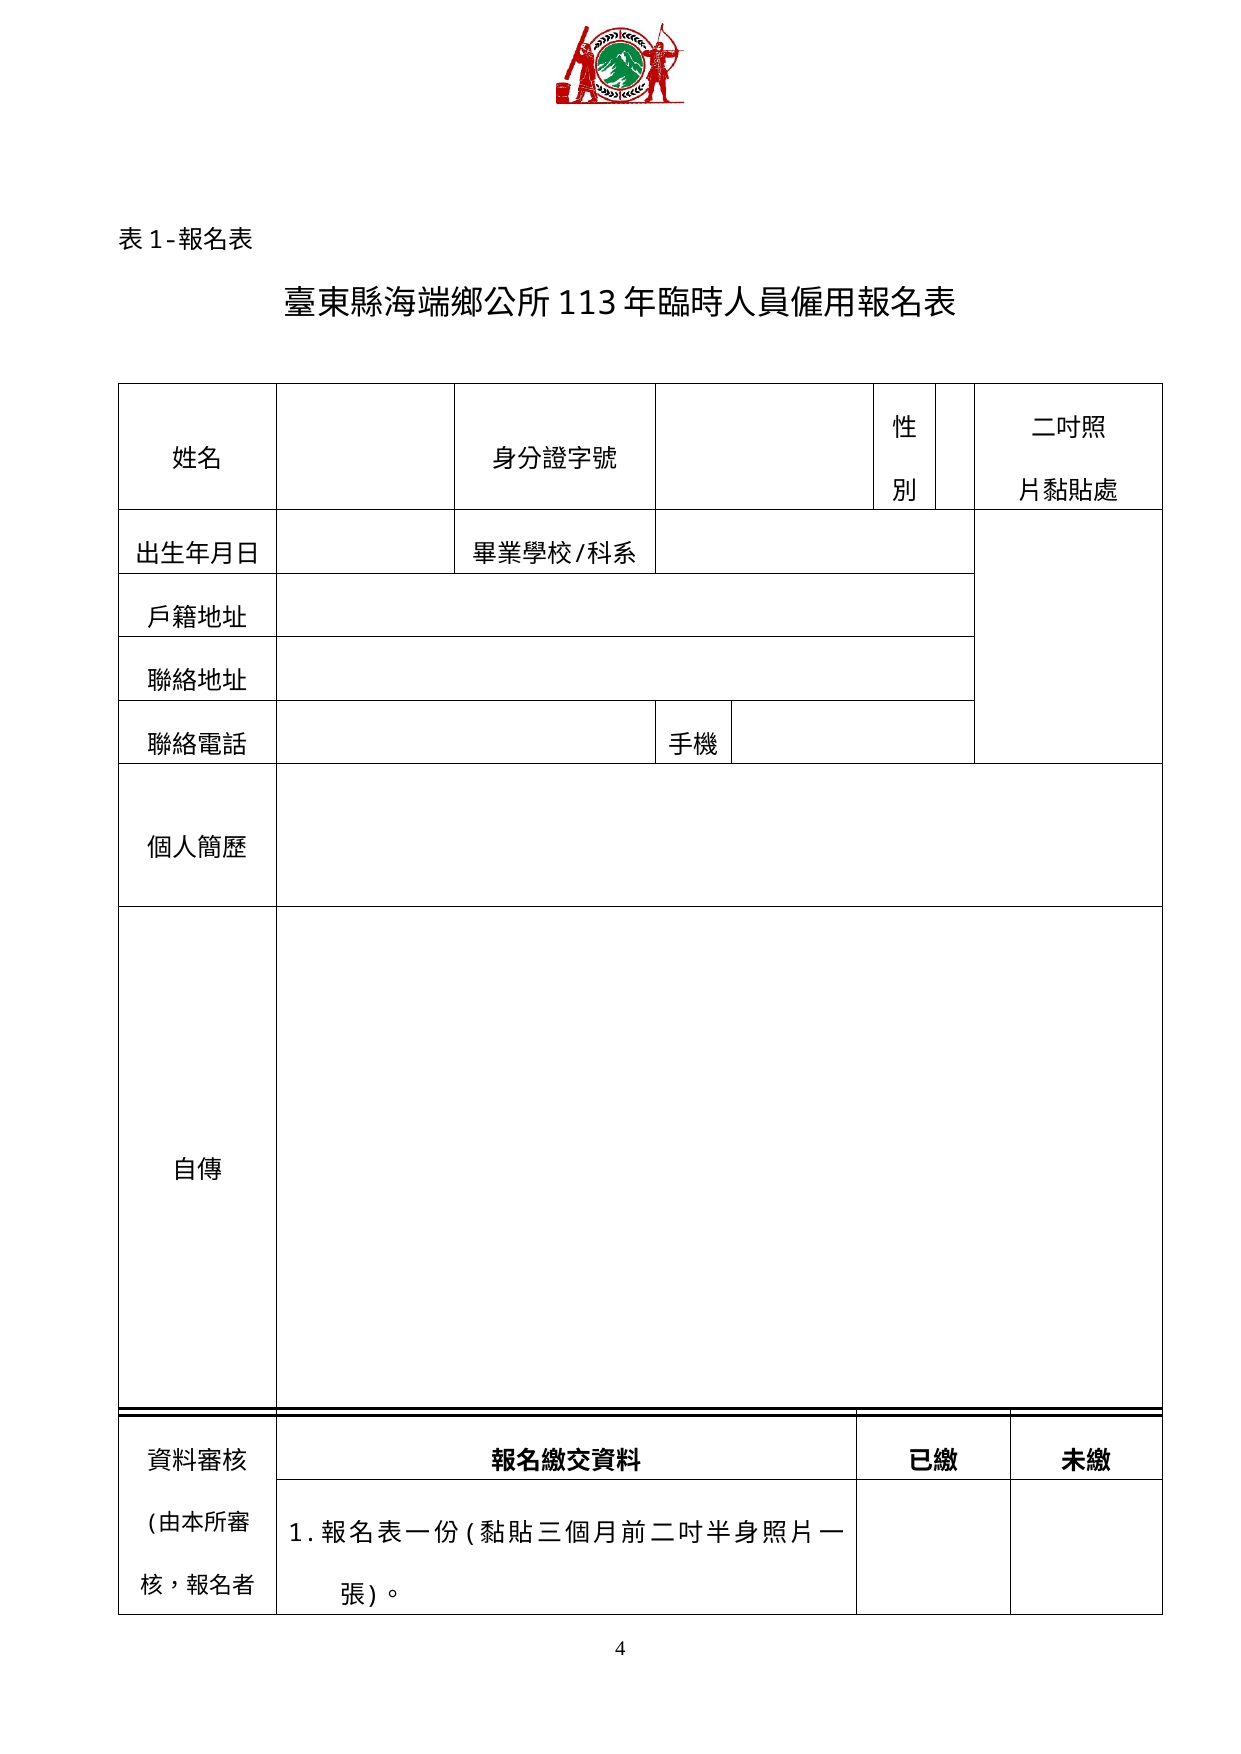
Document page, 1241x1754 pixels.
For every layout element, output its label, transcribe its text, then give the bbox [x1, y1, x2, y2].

table_cell [277, 637, 974, 700]
table_cell 報名繳交資料 [277, 1417, 856, 1479]
table_cell [119, 1410, 276, 1414]
table_cell 自傳 [119, 907, 276, 1407]
table_cell 已繳 [857, 1417, 1010, 1479]
table_cell [277, 1410, 856, 1414]
table_cell [277, 574, 974, 636]
table_header 身分證字號 [455, 384, 655, 509]
table_header 性別 [874, 384, 935, 509]
table_cell 出生年月日 [119, 510, 276, 573]
text 臺東縣海端鄉公所113年臨時人員僱用報名表 [118, 258, 1122, 321]
table_cell 資料審核 (由本所審核，報名者 [119, 1417, 276, 1613]
table_cell [277, 764, 1162, 906]
text 表1-報名表 [118, 196, 1122, 258]
table_cell [1011, 1480, 1162, 1613]
table_header [277, 384, 454, 509]
table_header 姓名 [119, 384, 276, 509]
table_cell [1011, 1410, 1162, 1414]
table_cell [975, 510, 1162, 763]
table_cell 1.報名表一份(黏貼三個月前二吋半身照片一張)。 [277, 1480, 856, 1613]
table_cell [277, 510, 454, 573]
table_cell [656, 510, 974, 573]
table_cell 戶籍地址 [119, 574, 276, 636]
table_cell 手機 [656, 701, 731, 763]
table_cell 個人簡歷 [119, 764, 276, 906]
table_cell [732, 701, 974, 763]
table_cell 聯絡電話 [119, 701, 276, 763]
table_cell 聯絡地址 [119, 637, 276, 700]
table_header [656, 384, 873, 509]
table_header 二吋照 片黏貼處 [975, 384, 1162, 509]
table_header [936, 384, 974, 509]
table_cell [277, 907, 1162, 1407]
table_cell 未繳 [1011, 1417, 1162, 1479]
table_cell [277, 701, 655, 763]
table_cell [857, 1480, 1010, 1613]
table_cell [857, 1410, 1010, 1414]
table_cell 畢業學校/科系 [455, 510, 655, 573]
